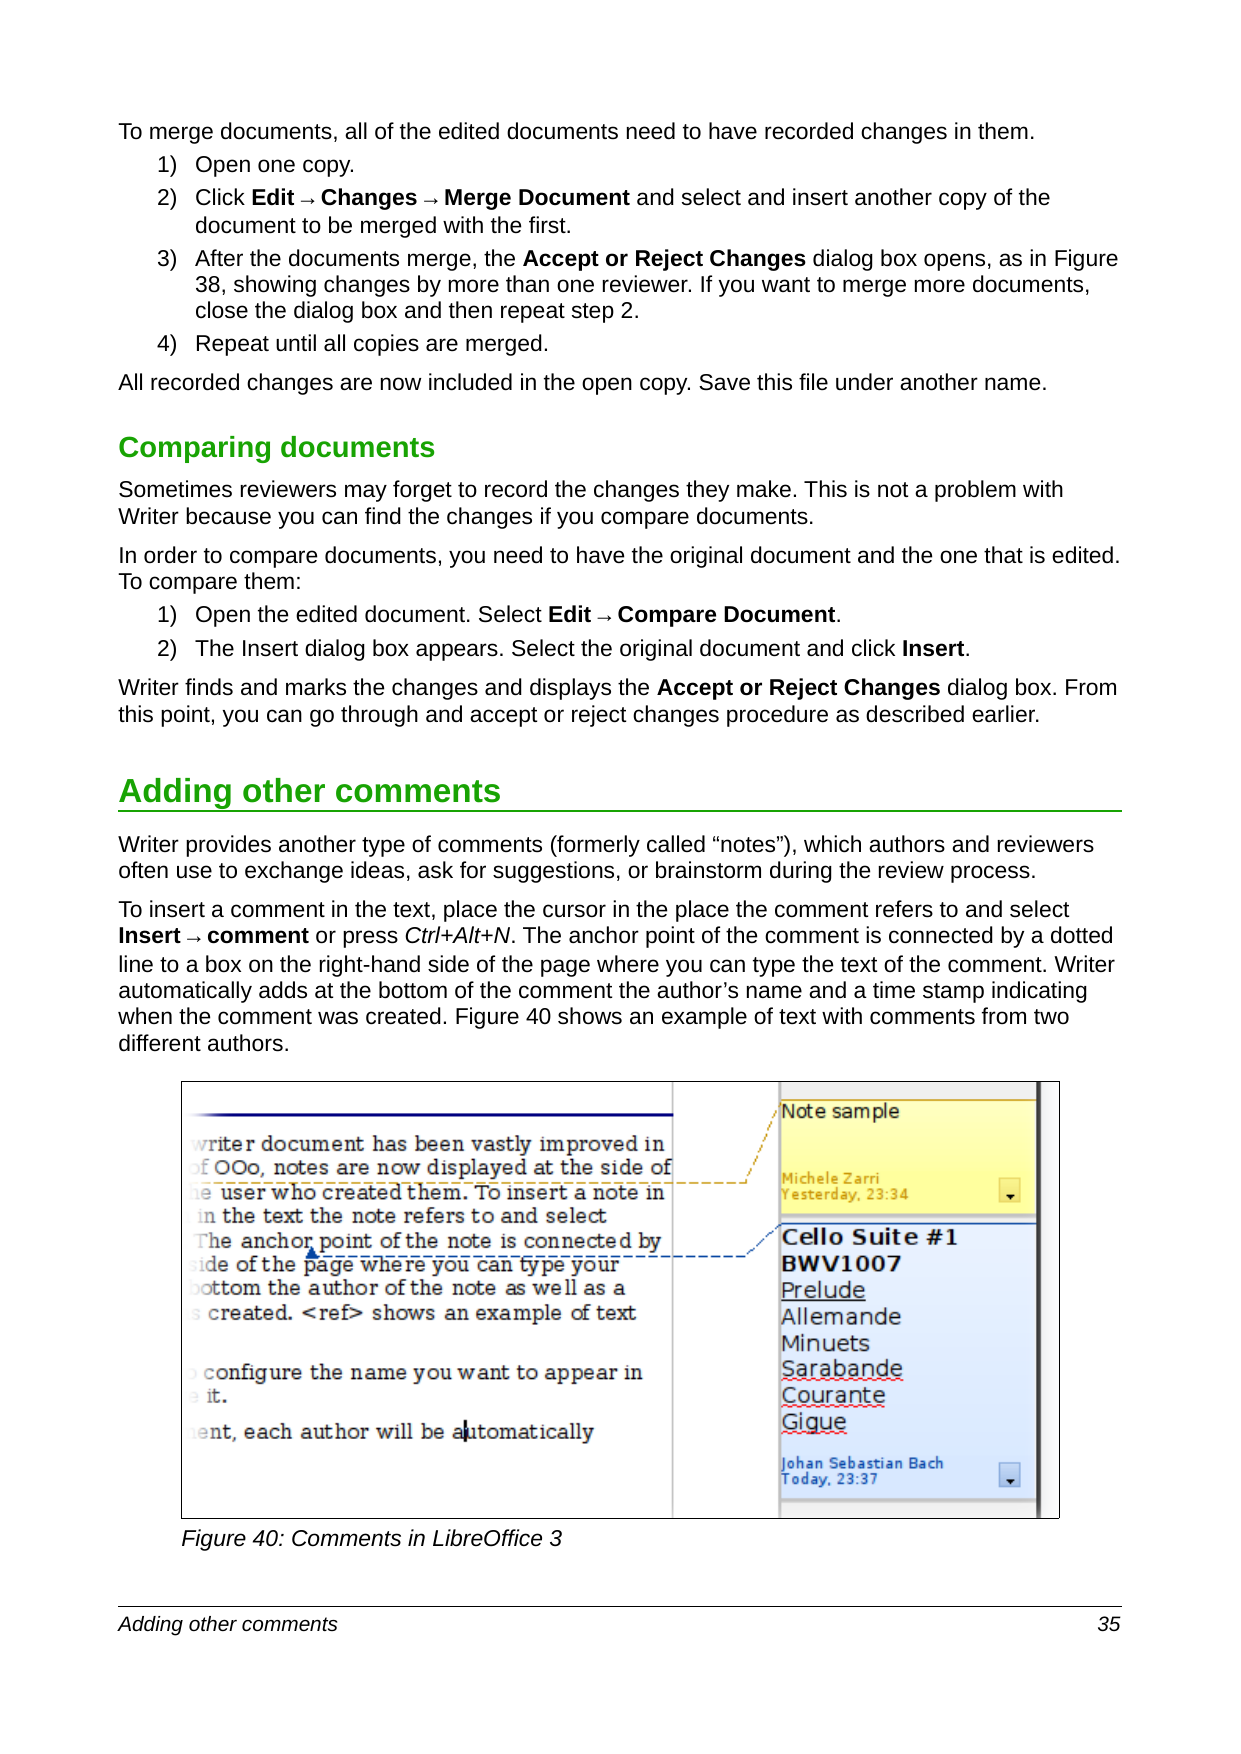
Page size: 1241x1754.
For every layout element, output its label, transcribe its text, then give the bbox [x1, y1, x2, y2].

list Open the edited document. Select Edit → Compare Document. [177, 601, 1122, 629]
subtitle Comparing documents [118, 431, 1122, 464]
text All recorded changes are now included in the open copy. Save this file under another name. [118, 369, 1122, 395]
list Click Edit → Changes → Merge Document and select and insert another copy of the document to be merged with the first. [177, 183, 1122, 238]
list Repeat until all copies are merged. [177, 330, 1122, 356]
list The Insert dialog box appears. Select the original document and click Insert. [177, 635, 1122, 662]
subtitle Adding other comments [118, 771, 1122, 810]
text To insert a comment in the text, place the cursor in the place the comment refers to and select Insert → comment or press Ctrl+Alt+N. The anchor point of the comment is connected by a dotted line to a box on the right-hand side of the page where you can type the text of the comment. Writer automatically adds at the bottom of the comment the author’s name and a time stamp indicating when the comment was created. Figure 40 shows an example of text with comments from two different authors. [118, 896, 1122, 1056]
text Sometimes reviewers may forget to record the changes they make. This is not a problem with Writer because you can find the changes if you compare documents. [118, 476, 1122, 529]
list After the documents merge, the Accept or Reject Changes dialog box opens, as in Figure 38, showing changes by more than one reviewer. If you want to merge more documents, close the dialog box and then repeat step 2. [177, 244, 1122, 323]
list In order to compare documents, you need to have the original document and the one that is edited. To compare them: [118, 542, 1122, 594]
list Open one copy. [177, 151, 1122, 177]
text Figure 40: Comments in LibreOffice 3 [181, 1524, 1059, 1551]
list To merge documents, all of the edited documents need to have recorded changes in them. [118, 118, 1122, 144]
text Writer finds and marks the changes and displays the Accept or Reject Changes dialog box. From this point, you can go through and accept or reject changes procedure as described earlier. [118, 674, 1122, 727]
text Writer provides another type of comments (formerly called “notes”), which authors and reviewers often use to exchange ideas, ask for suggestions, or brainstorm during the review process. [118, 831, 1122, 883]
picture [182, 1082, 1059, 1518]
